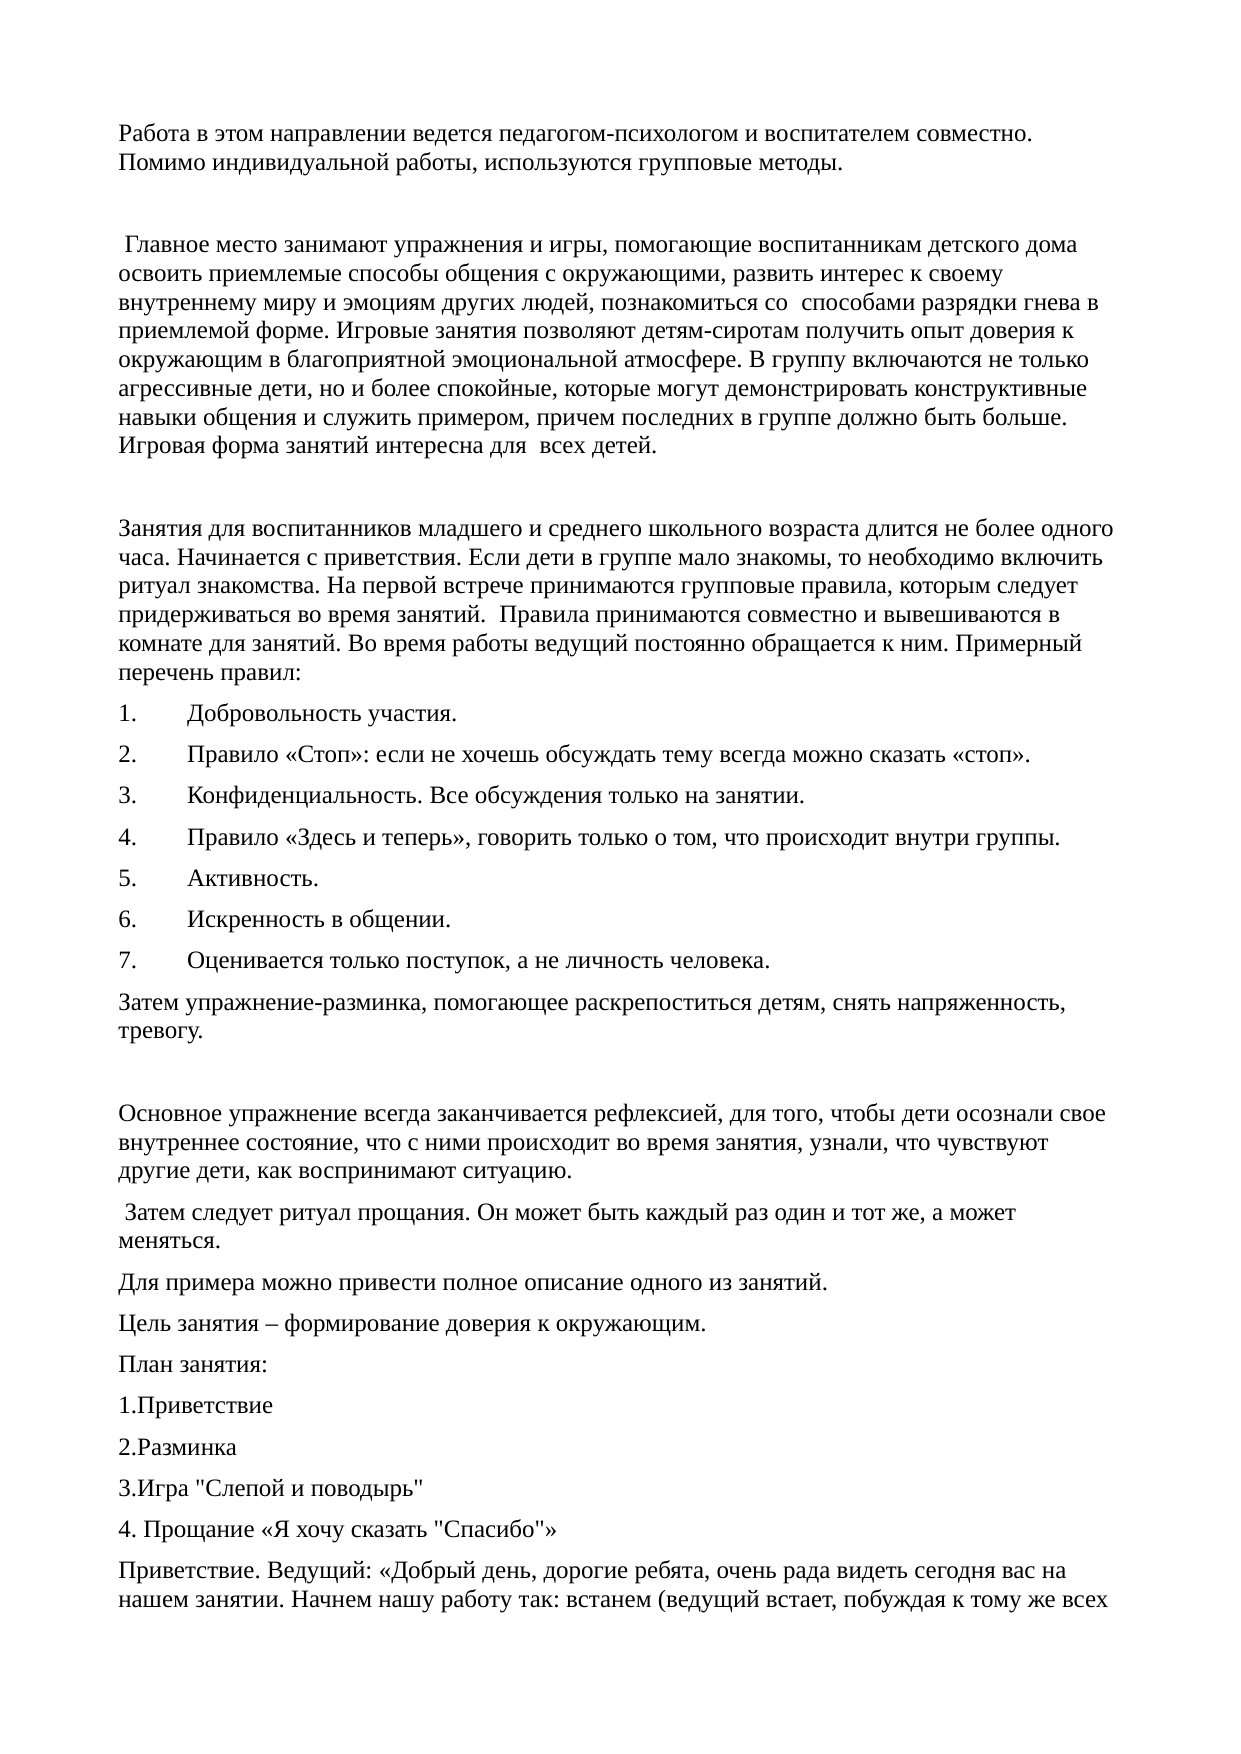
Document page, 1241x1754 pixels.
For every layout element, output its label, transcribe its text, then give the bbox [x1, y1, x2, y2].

text Работа в этом направлении ведется педагогом-психологом и воспитателем совместно. Помимо индивидуальной работы, используются групповые методы. [118, 118, 1122, 176]
text План занятия: [118, 1349, 1122, 1378]
text 1.Приветствие [118, 1391, 1122, 1419]
text 1. Добровольность участия. [118, 698, 1122, 727]
text Цель занятия – формирование доверия к окружающим. [118, 1308, 1122, 1337]
text Приветствие. Ведущий: «Добрый день, дорогие ребята, очень рада видеть сегодня вас на нашем занятии. Начнем нашу работу так: встанем (ведущий встает, побуждая к тому же всех [118, 1556, 1122, 1613]
text 7. Оценивается только поступок, а не личность человека. [118, 946, 1122, 974]
text Главное место занимают упражнения и игры, помогающие воспитанникам детского дома освоить приемлемые способы общения с окружающими, развить интерес к своему внутреннему миру и эмоциям других людей, познакомиться со способами разрядки гнева в приемлемой форме. Игровые занятия позволяют детям-сиротам получить опыт доверия к окружающим в благоприятной эмоциональной атмосфере. В группу включаются не только агрессивные дети, но и более спокойные, которые могут демонстрировать конструктивные навыки общения и служить примером, причем последних в группе должно быть больше. Игровая форма занятий интересна для всех детей. [118, 229, 1122, 459]
text 3. Конфиденциальность. Все обсуждения только на занятии. [118, 781, 1122, 809]
text 4. Правило «Здесь и теперь», говорить только о том, что происходит внутри группы. [118, 822, 1122, 851]
text Занятия для воспитанников младшего и среднего школьного возраста длится не более одного часа. Начинается с приветствия. Если дети в группе мало знакомы, то необходимо включить ритуал знакомства. На первой встрече принимаются групповые правила, которым следует придерживаться во время занятий. Правила принимаются совместно и вывешиваются в комнате для занятий. Во время работы ведущий постоянно обращается к ним. Примерный перечень правил: [118, 513, 1122, 686]
text 2. Правило «Стоп»: если не хочешь обсуждать тему всегда можно сказать «стоп». [118, 739, 1122, 768]
text Для примера можно привести полное описание одного из занятий. [118, 1267, 1122, 1296]
text Основное упражнение всегда заканчивается рефлексией, для того, чтобы дети осознали свое внутреннее состояние, что с ними происходит во время занятия, узнали, что чувствуют другие дети, как воспринимают ситуацию. [118, 1098, 1122, 1184]
text 6. Искренность в общении. [118, 904, 1122, 933]
text Затем упражнение-разминка, помогающее раскрепоститься детям, снять напряженность, тревогу. [118, 987, 1122, 1044]
text 4. Прощание «Я хочу сказать "Спасибо"» [118, 1514, 1122, 1543]
text 3.Игра "Слепой и поводырь" [118, 1473, 1122, 1502]
text Затем следует ритуал прощания. Он может быть каждый раз один и тот же, а может меняться. [118, 1197, 1122, 1254]
text 5. Активность. [118, 863, 1122, 892]
text 2.Разминка [118, 1432, 1122, 1461]
